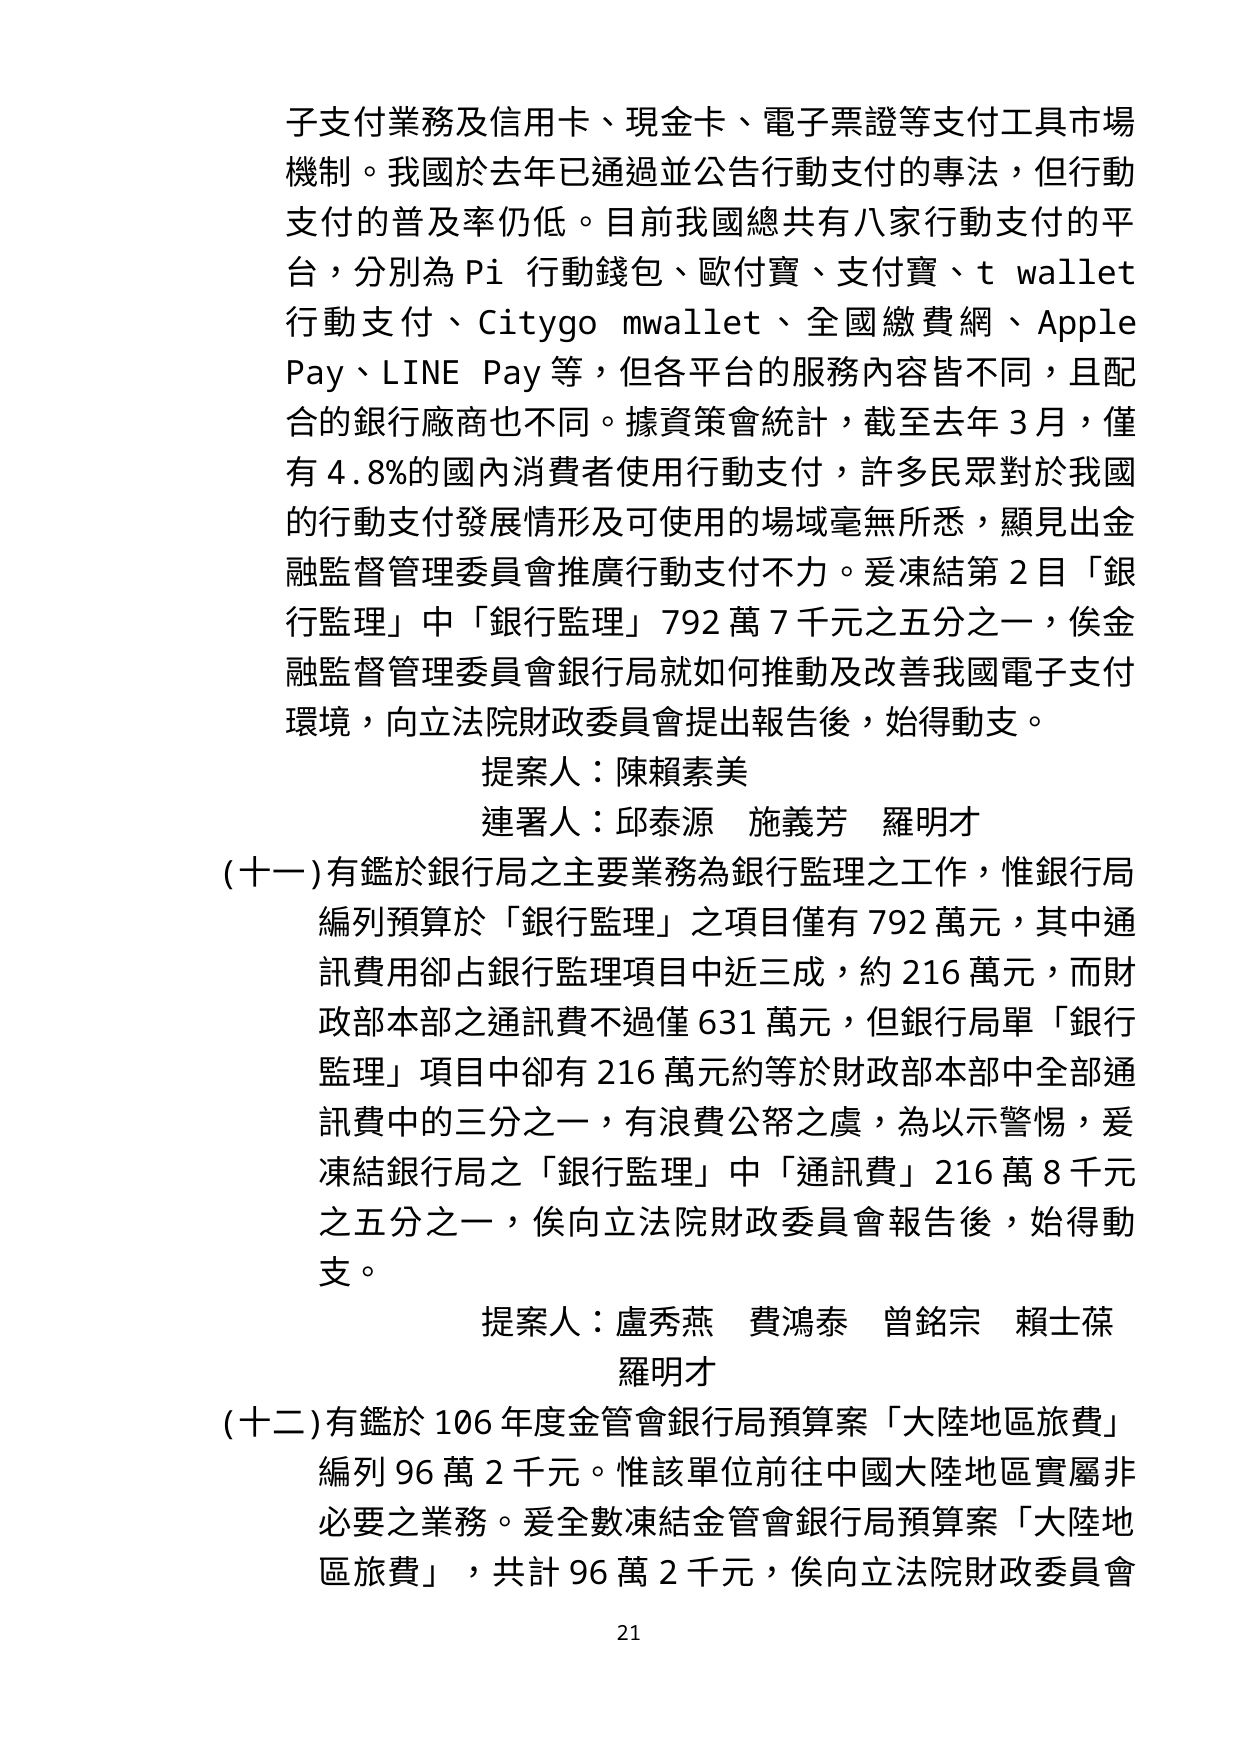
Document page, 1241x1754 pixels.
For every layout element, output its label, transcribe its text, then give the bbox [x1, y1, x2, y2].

text 連署人：邱泰源 施義芳 羅明才 [482, 794, 1137, 844]
text (十一)有鑑於銀行局之主要業務為銀行監理之工作，惟銀行局編列預算於「銀行監理」之項目僅有792萬元，其中通訊費用卻占銀行監理項目中近三成，約216萬元，而財政部本部之通訊費不過僅631萬元，但銀行局單「銀行監理」項目中卻有216萬元約等於財政部本部中全部通訊費中的三分之一，有浪費公帑之虞，為以示警惕，爰凍結銀行局之「銀行監理」中「通訊費」216萬8千元之五分之一，俟向立法院財政委員會報告後，始得動支。 [218, 844, 1137, 1294]
text 子支付業務及信用卡、現金卡、電子票證等支付工具市場機制。我國於去年已通過並公告行動支付的專法，但行動支付的普及率仍低。目前我國總共有八家行動支付的平台，分別為Pi 行動錢包、歐付寶、支付寶、t wallet行動支付、Citygo mwallet、全國繳費網、Apple Pay、LINE Pay等，但各平台的服務內容皆不同，且配合的銀行廠商也不同。據資策會統計，截至去年3月，僅有4.8%的國內消費者使用行動支付，許多民眾對於我國的行動支付發展情形及可使用的場域毫無所悉，顯見出金融監督管理委員會推廣行動支付不力。爰凍結第2目「銀行監理」中「銀行監理」792萬7千元之五分之一，俟金融監督管理委員會銀行局就如何推動及改善我國電子支付環境，向立法院財政委員會提出報告後，始得動支。 [218, 94, 1137, 744]
text 提案人：陳賴素美 [482, 744, 1137, 794]
text (十二)有鑑於106年度金管會銀行局預算案「大陸地區旅費」編列96萬2千元。惟該單位前往中國大陸地區實屬非必要之業務。爰全數凍結金管會銀行局預算案「大陸地區旅費」，共計96萬2千元，俟向立法院財政委員會 [218, 1394, 1137, 1594]
text 提案人：盧秀燕 費鴻泰 曾銘宗 賴士葆 羅明才 [482, 1294, 1137, 1394]
